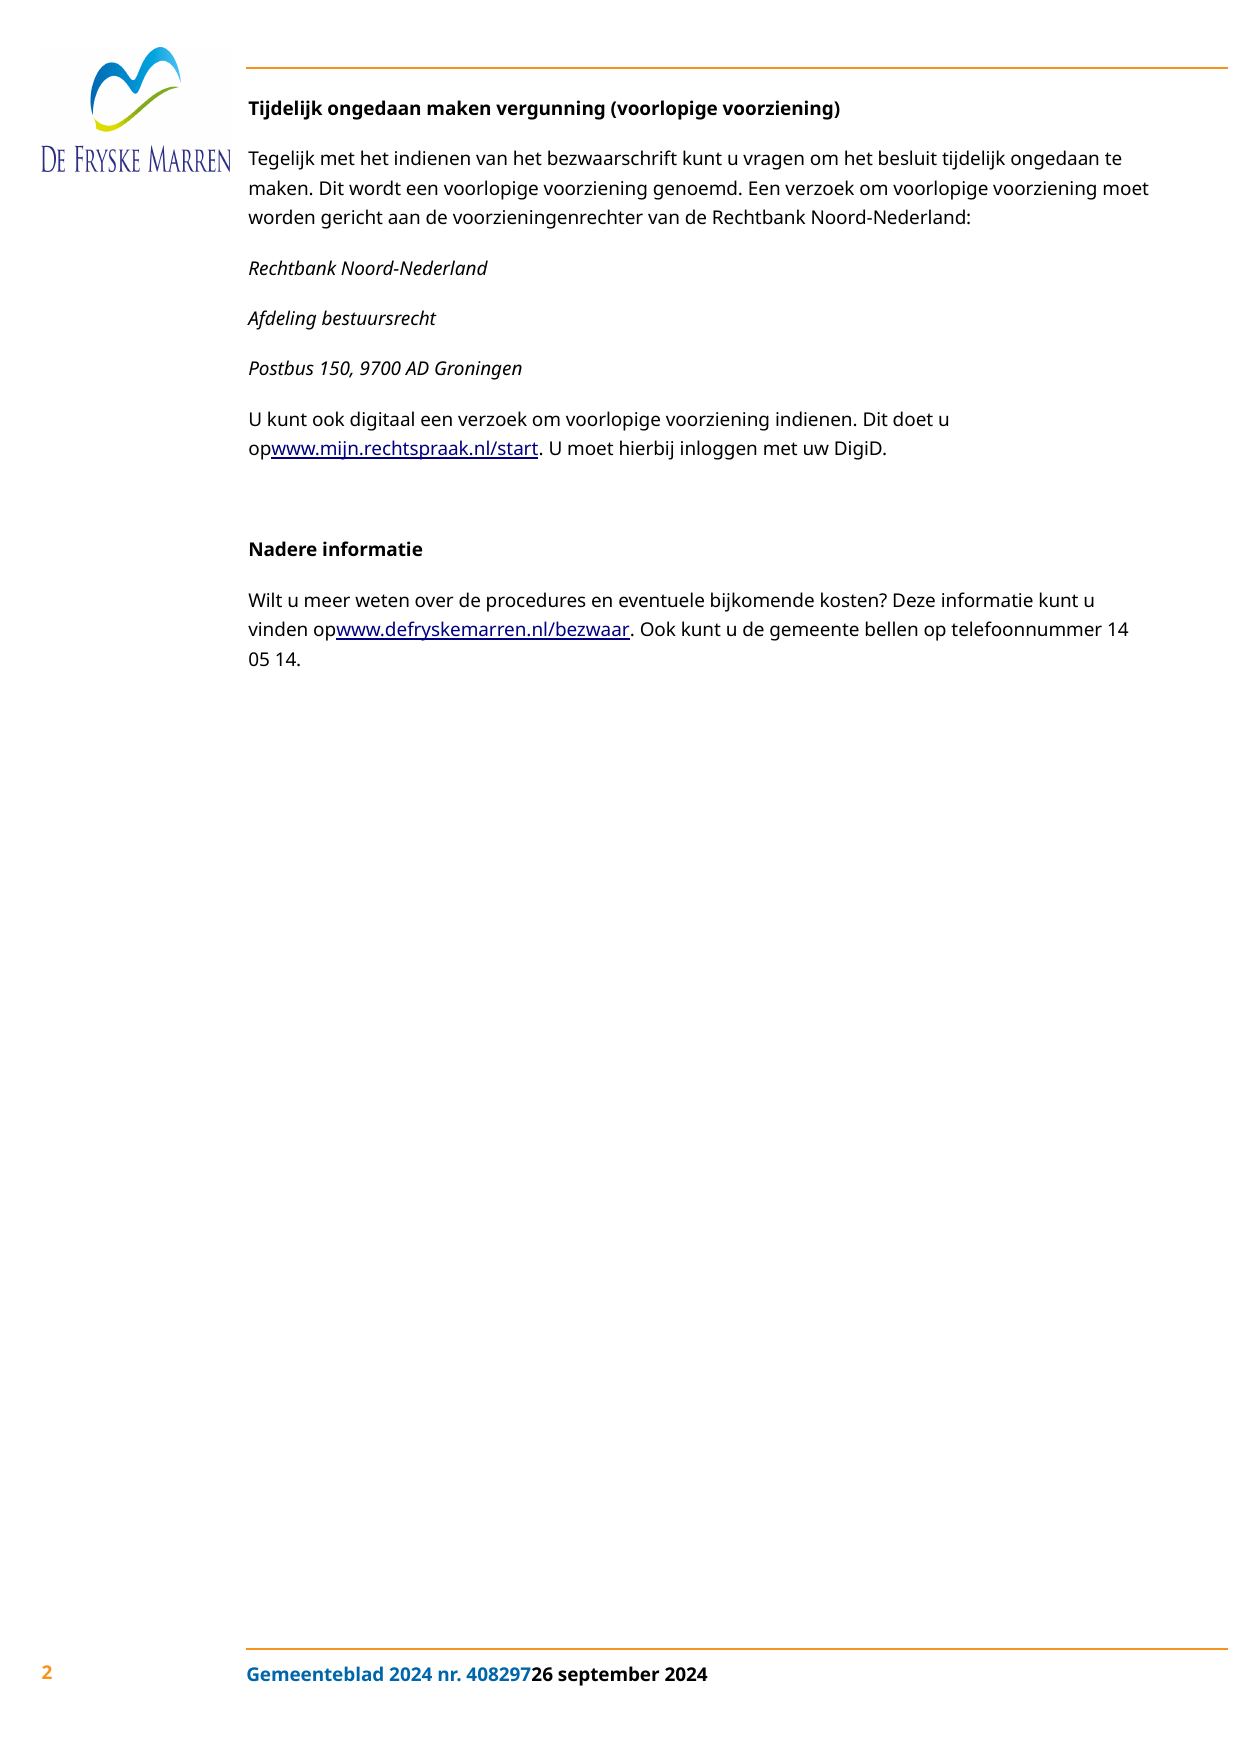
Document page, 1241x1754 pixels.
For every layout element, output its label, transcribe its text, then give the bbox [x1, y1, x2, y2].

text Afdeling bestuursrecht [248, 305, 1152, 331]
text Postbus 150, 9700 AD Groningen [248, 356, 1152, 381]
picture [41, 47, 231, 172]
text Tijdelijk ongedaan maken vergunning (voorlopige voorziening) [248, 95, 1152, 121]
text Tegelijk met het indienen van het bezwaarschrift kunt u vragen om het besluit tijdelijk ongedaan te maken. Dit wordt een voorlopige voorziening genoemd. Een verzoek om voorlopige voorziening moet worden gericht aan de voorzieningenrechter van de Rechtbank Noord-Nederland: [248, 145, 1152, 230]
text Nadere informatie [248, 536, 1152, 562]
text Wilt u meer weten over de procedures en eventuele bijkomende kosten? Deze informatie kunt u vinden opwww.defryskemarren.nl/bezwaar. Ook kunt u de gemeente bellen op telefoonnummer 14 05 14. [248, 587, 1152, 672]
text Rechtbank Noord-Nederland [248, 255, 1152, 281]
text U kunt ook digitaal een verzoek om voorlopige voorziening indienen. Dit doet u opwww.mijn.rechtspraak.nl/start. U moet hierbij inloggen met uw DigiD. [248, 406, 1152, 461]
